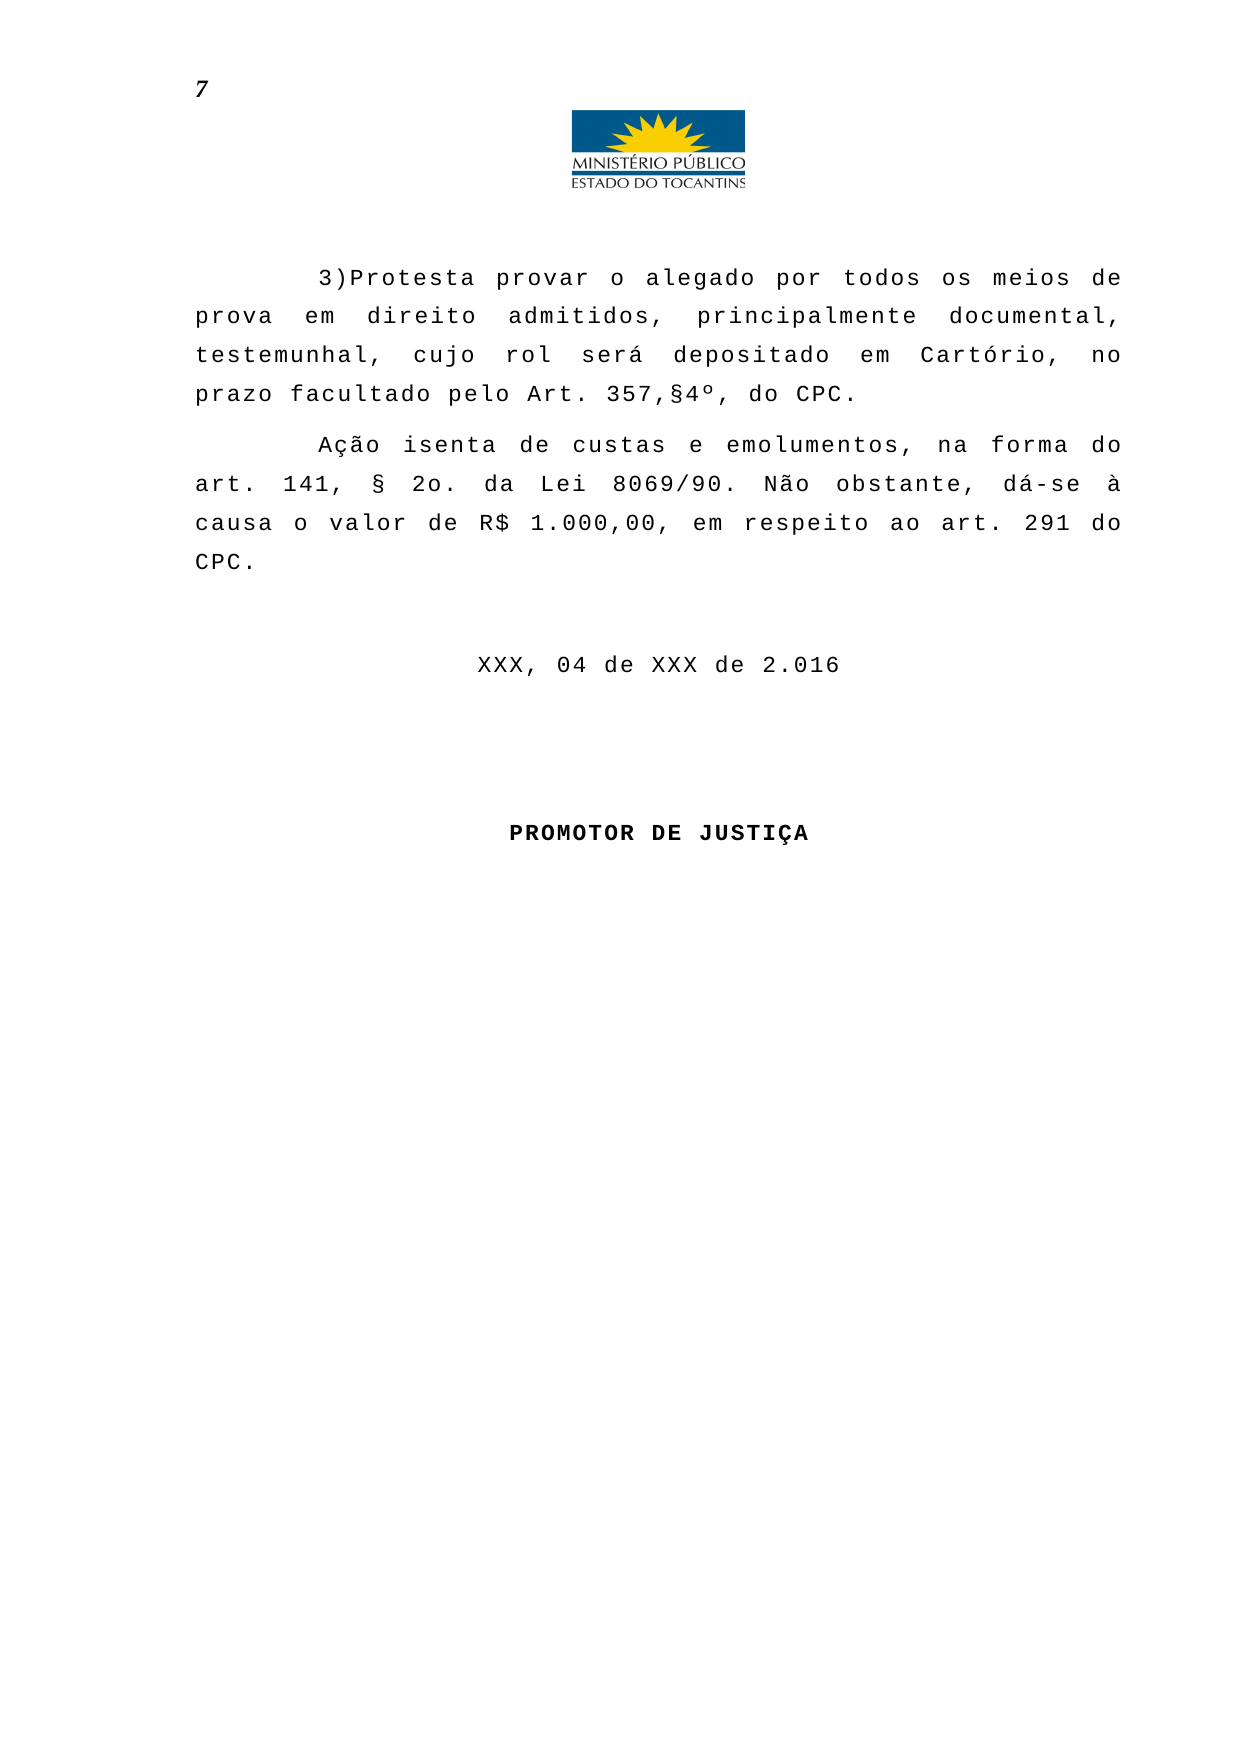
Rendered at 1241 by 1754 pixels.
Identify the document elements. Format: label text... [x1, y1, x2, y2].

text Ação isenta de custas e emolumentos, na forma do art. 141, § 2o. da Lei 8069/90. Não obstante, dá-se à causa o valor de R$ 1.000,00, em respeito ao art. 291 do CPC. [195, 434, 1122, 576]
text PROMOTOR DE JUSTIÇA [195, 821, 1122, 847]
picture [571, 110, 746, 188]
text 3)Protesta provar o alegado por todos os meios de prova em direito admitidos, principalmente documental, testemunhal, cujo rol será depositado em Cartório, no prazo facultado pelo Art. 357,§4º, do CPC. [195, 266, 1122, 408]
text XXX, 04 de XXX de 2.016 [195, 653, 1122, 679]
